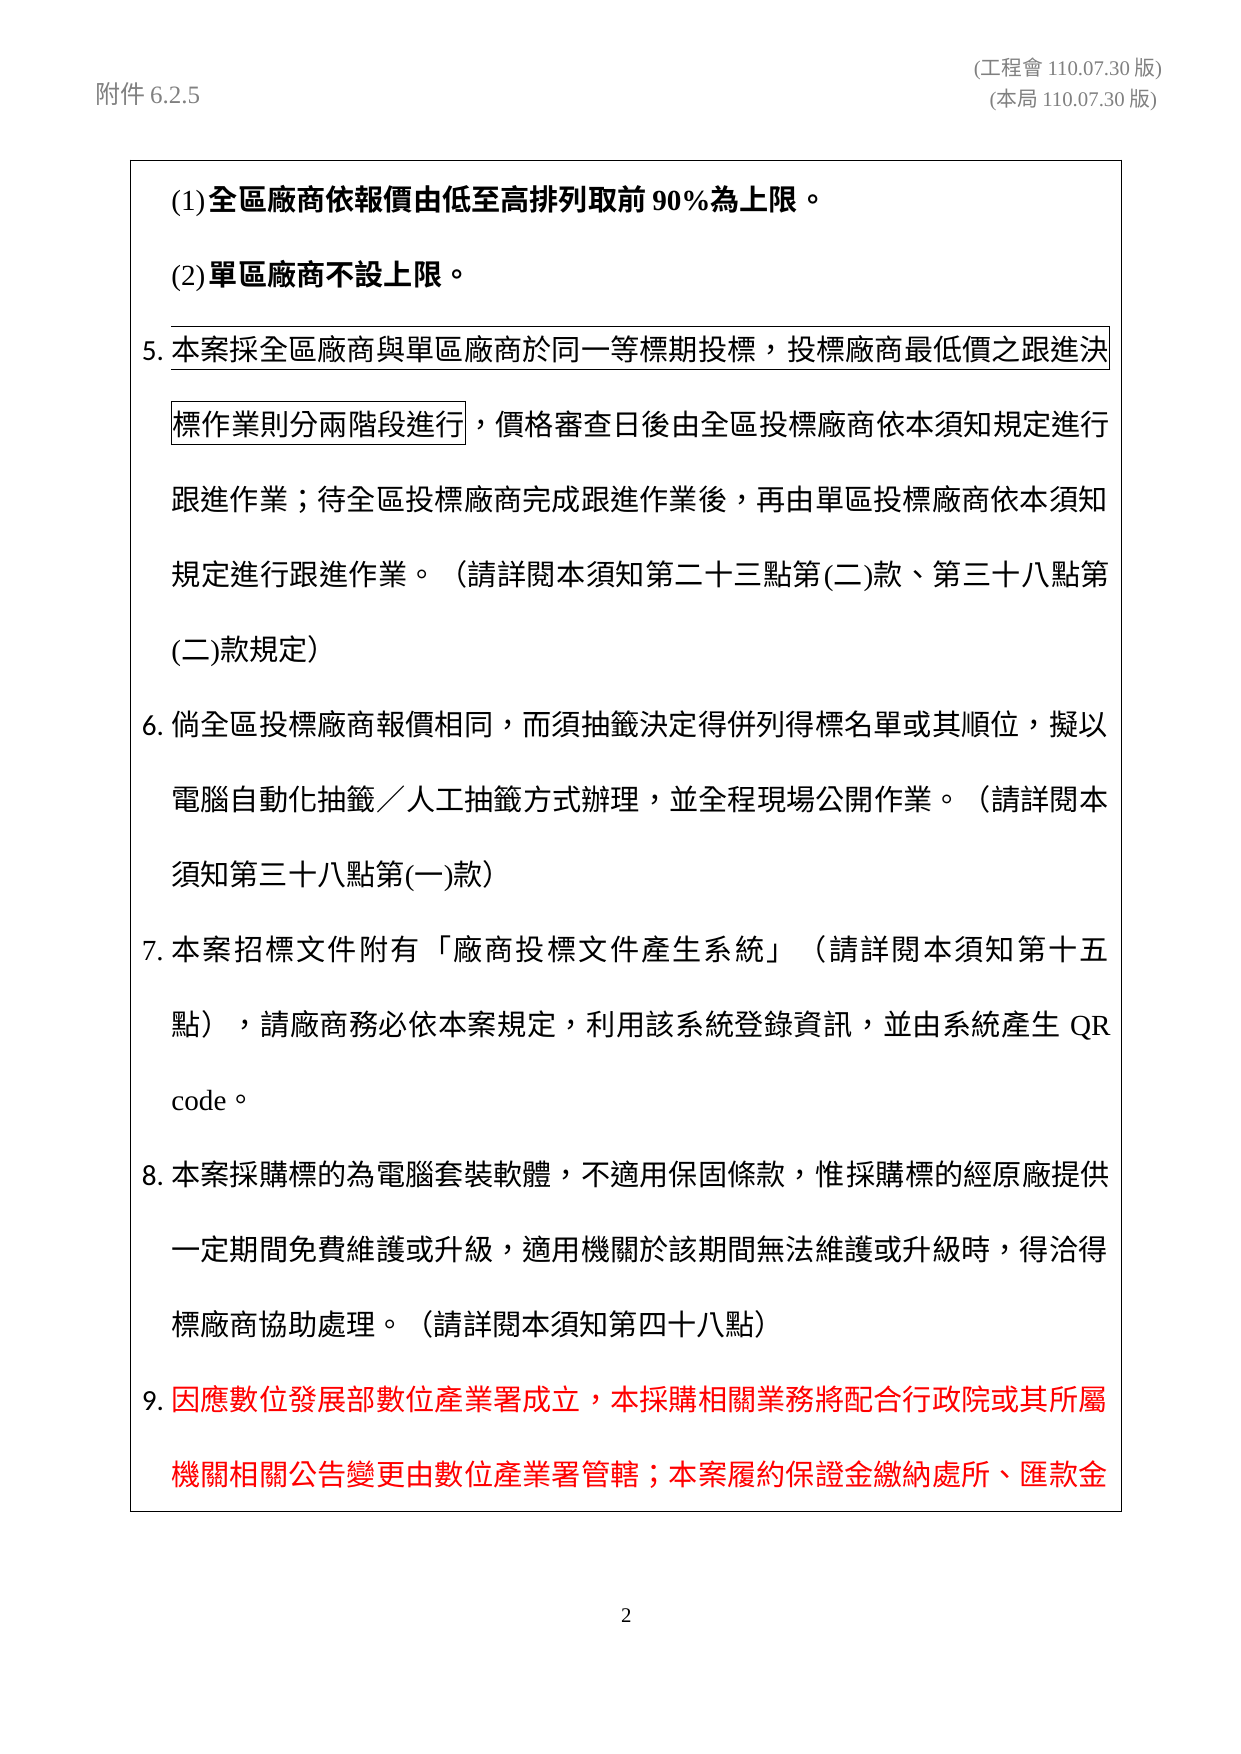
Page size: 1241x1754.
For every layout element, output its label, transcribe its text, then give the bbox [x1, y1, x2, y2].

table_header 本案辦理依循及重要機制： 本案資格審查日及價格審查日將依嚴重特殊傳染性肺炎（COVID-19）中央流行疫情指揮中心指示之防疫措施，如有室內場所人數限制，請到場廠商配合經濟部工業局（以下簡稱本局）人流管制措施。室內場所活動如應配戴口罩，請到場廠商一律配戴口罩；廠商入場前，本局將協助量測體溫，額溫超過37.5度者，本局得限制入場。為避免室內群聚，資格審查日及價格審查日採同步視訊方式辦理，視訊連結及注意事項請至本局軟體採購辦公室官網查看公告。（網址：https://www.spo.org.tw） 本局已發文各部會、地方政府進行需求調查，並統由部會、各地方政府彙整需求，以利本局確認本案軟體品項。 本案採公告底價（請詳閱本須知第三十六點），由本局就各項次公告單價底價，投標廠商報價請勿超過公告底價。廠商報價超過公告底價之該項為不合格標，不予減價機會。 本案之競標機制，以投標廠商最低價者得標並採複數決標，得跟進最低價併列得標之廠商家數（請詳閱本須知第三十八點第(一)款）： 全區廠商依報價由低至高排列取前90%為上限。 單區廠商不設上限。 本案採全區廠商與單區廠商於同一等標期投標，投標廠商最低價之跟進決標作業則分兩階段進行，價格審查日後由全區投標廠商依本須知規定進行跟進作業；待全區投標廠商完成跟進作業後，再由單區投標廠商依本須知規定進行跟進作業。（請詳閱本須知第二十三點第(二)款、第三十八點第(二)款規定） 倘全區投標廠商報價相同，而須抽籤決定得併列得標名單或其順位，擬以電腦自動化抽籤／人工抽籤方式辦理，並全程現場公開作業。（請詳閱本須知第三十八點第(一)款） 本案招標文件附有「廠商投標文件產生系統」（請詳閱本須知第十五點），請廠商務必依本案規定，利用該系統登錄資訊，並由系統產生QR code。 本案採購標的為電腦套裝軟體，不適用保固條款，惟採購標的經原廠提供一定期間免費維護或升級，適用機關於該期間無法維護或升級時，得洽得標廠商協助處理。（請詳閱本須知第四十八點） 因應數位發展部數位產業署成立，本採購相關業務將配合行政院或其所屬機關相關公告變更由數位產業署管轄；本案履約保證金繳納處所、匯款金融機構帳號、得標廠商押標金移充履約保證金作業等資訊，敬請以本案決標後於軟體採購辦公室官網公告者為準，並敬請廠商配合辦理（請詳本須知第三十一點）。 本案採購標的，倘於本契約期間由本局自行發現或接獲通報本案上架品項為「非屬電腦軟體」（含軟硬體整合設備Appliance，或必須搭配專屬硬體之軟體，或屬人力服務性質）、「疑原產地屬中國大陸者、或使用過程中有連線至中國大陸IP等網路行為」、或屬行政院依據「各機關對危害國家資通安全產品限制使用原則」所公布之廠商清單所提供之產品，或主管機關公告之禁用廠商名單，或係由上述廠商進行設計(Original Design Manufacturer, ODM）或製造(Original Equipment Manufacturer, OEM）之產品，或經主管機關以正式函文、新聞稿或類此方式公告有資安疑慮，並經查證屬實，即逕將該品項下架。本局得於調查期間綜合一切情事決定是否暫停該採購標的被訂購。（請詳閱本案契約條款第二十一條第(一)款至第(三)款） 投標廠商未依招標須知規定投標或投標文件內容不符合規定，經本局於開標前發現者，其所投之標應不予開標；於開標後發現者，應不予決標。 本案採購標的如於履約期間有供貨疑慮時，應由原廠或原廠授權在臺代理商於資格審查日前，以書面向本局軟體採購辦公室（地址：臺北市民生東路四段133號2樓）提出不予開標之申請；或於價格審查日後8辦公日內(即單區廠商跟進作業末日)，以書面向本局軟體採購辦公室申請不予上架至共同供應契約。 原廠或原廠授權在臺代理商依前點申請不予開標或不予上架至共同供應契約，經本局同意者，得同時申請本局將該品項納入次一電腦軟體共同供應契約採購案之採購標的。 [131, 161, 1121, 1511]
